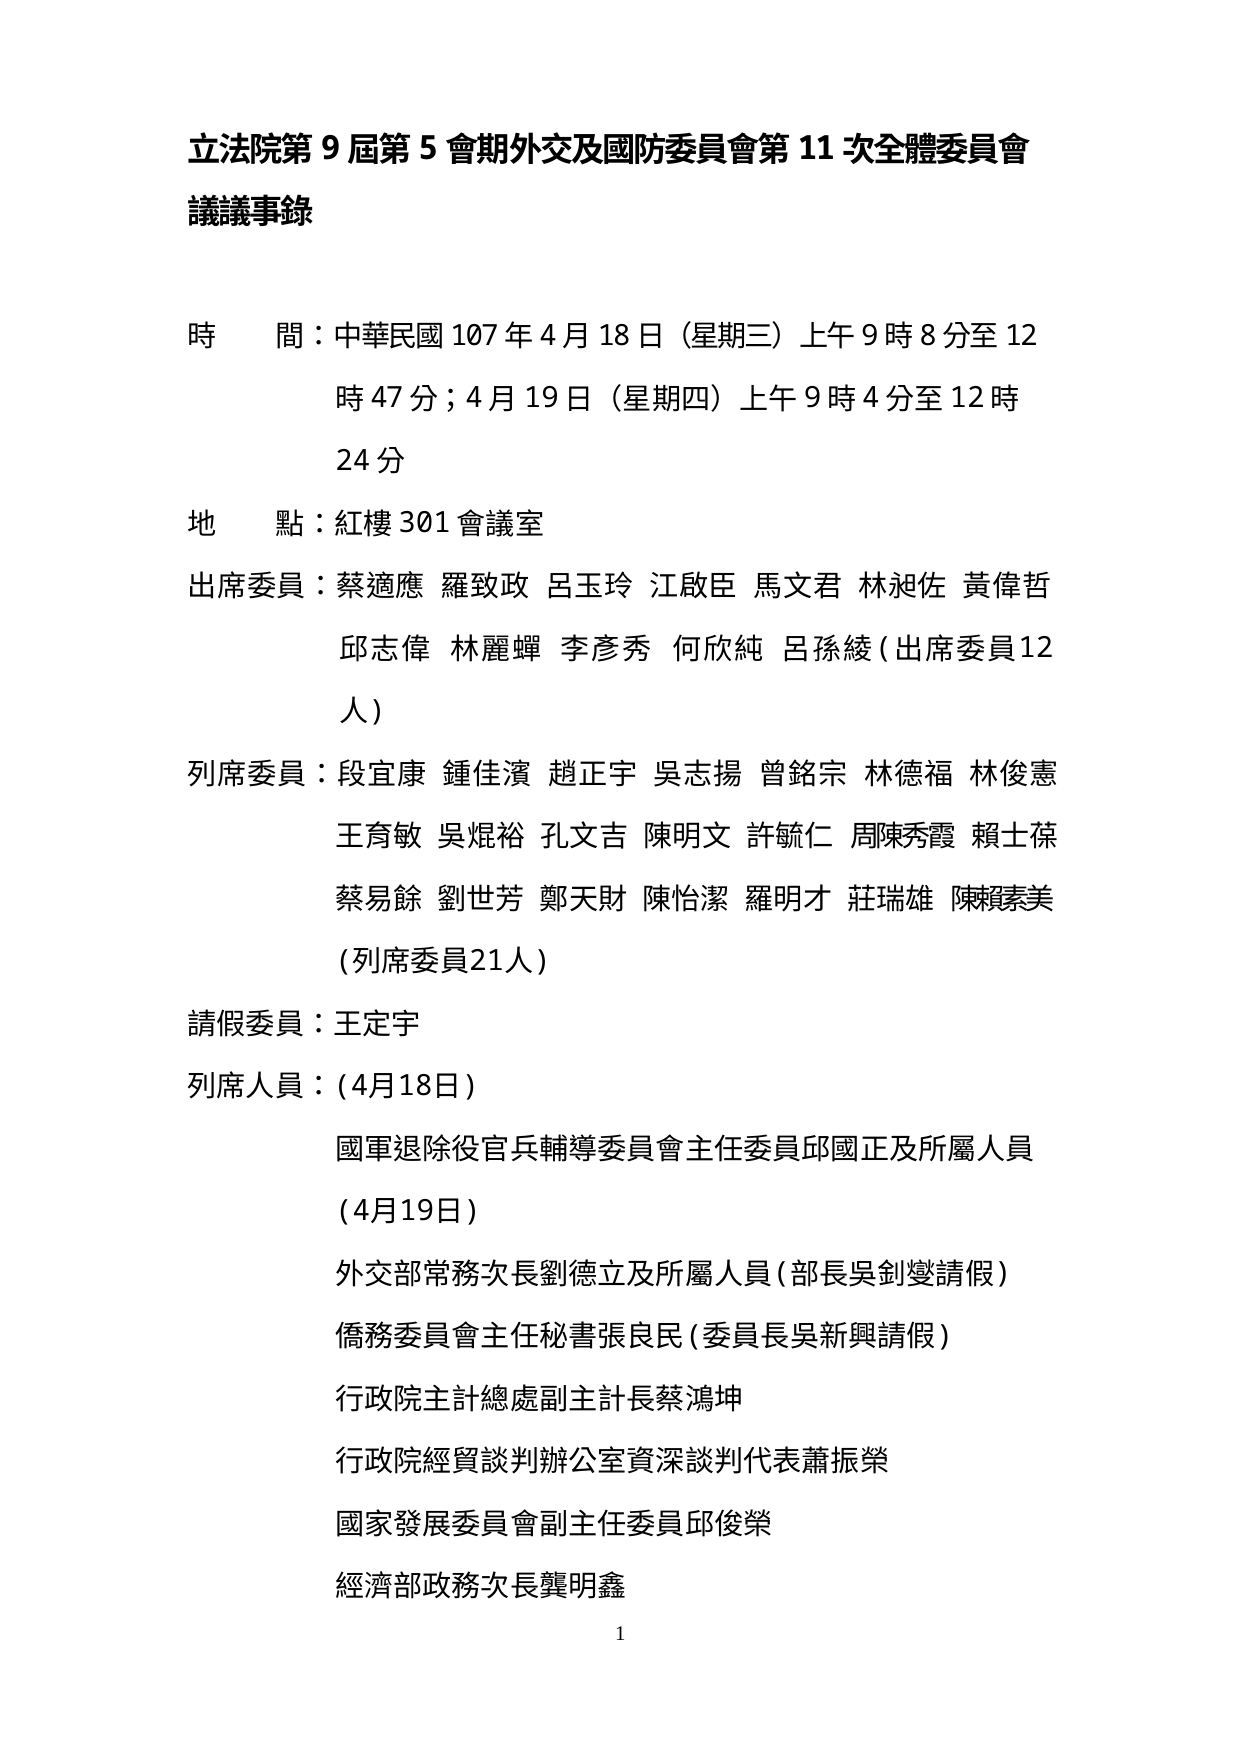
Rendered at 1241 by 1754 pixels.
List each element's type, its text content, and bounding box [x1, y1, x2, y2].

text 經濟部政務次長龔明鑫 [335, 1542, 1053, 1605]
text 出席委員：蔡適應 羅致政 呂玉玲 江啟臣 馬文君 林昶佐 黃偉哲 邱志偉 林麗蟬 李彥秀 何欣純 呂孫綾(出席委員12人) [187, 542, 1053, 730]
text 行政院經貿談判辦公室資深談判代表蕭振榮 [335, 1417, 1053, 1480]
text 國軍退除役官兵輔導委員會主任委員邱國正及所屬人員 [335, 1105, 1053, 1167]
text 地 點：紅樓301會議室 [187, 480, 1053, 542]
text 列席人員：(4月18日) [187, 1042, 1053, 1105]
text (4月19日) [335, 1167, 1053, 1230]
text 列席委員：段宜康 鍾佳濱 趙正宇 吳志揚 曾銘宗 林德福 林俊憲 王育敏 吳焜裕 孔文吉 陳明文 許毓仁 周陳秀霞 賴士葆蔡易餘 劉世芳 鄭天財 陳怡潔 羅明才 莊瑞雄 陳賴素美(列席委員21人) [187, 730, 1059, 980]
text 立法院第9屆第5會期外交及國防委員會第11次全體委員會議議事錄 [187, 105, 1053, 230]
text 時 間：中華民國107年4月18日（星期三）上午9時8分至12時47分；4月19日（星期四）上午9時4分至12時24分 [187, 292, 1053, 480]
text 國家發展委員會副主任委員邱俊榮 [335, 1480, 1053, 1542]
text 外交部常務次長劉德立及所屬人員(部長吳釗燮請假) [335, 1230, 1053, 1292]
text 請假委員：王定宇 [187, 980, 1053, 1042]
text 行政院主計總處副主計長蔡鴻坤 [335, 1355, 1053, 1417]
text 僑務委員會主任秘書張良民(委員長吳新興請假) [335, 1292, 1053, 1355]
